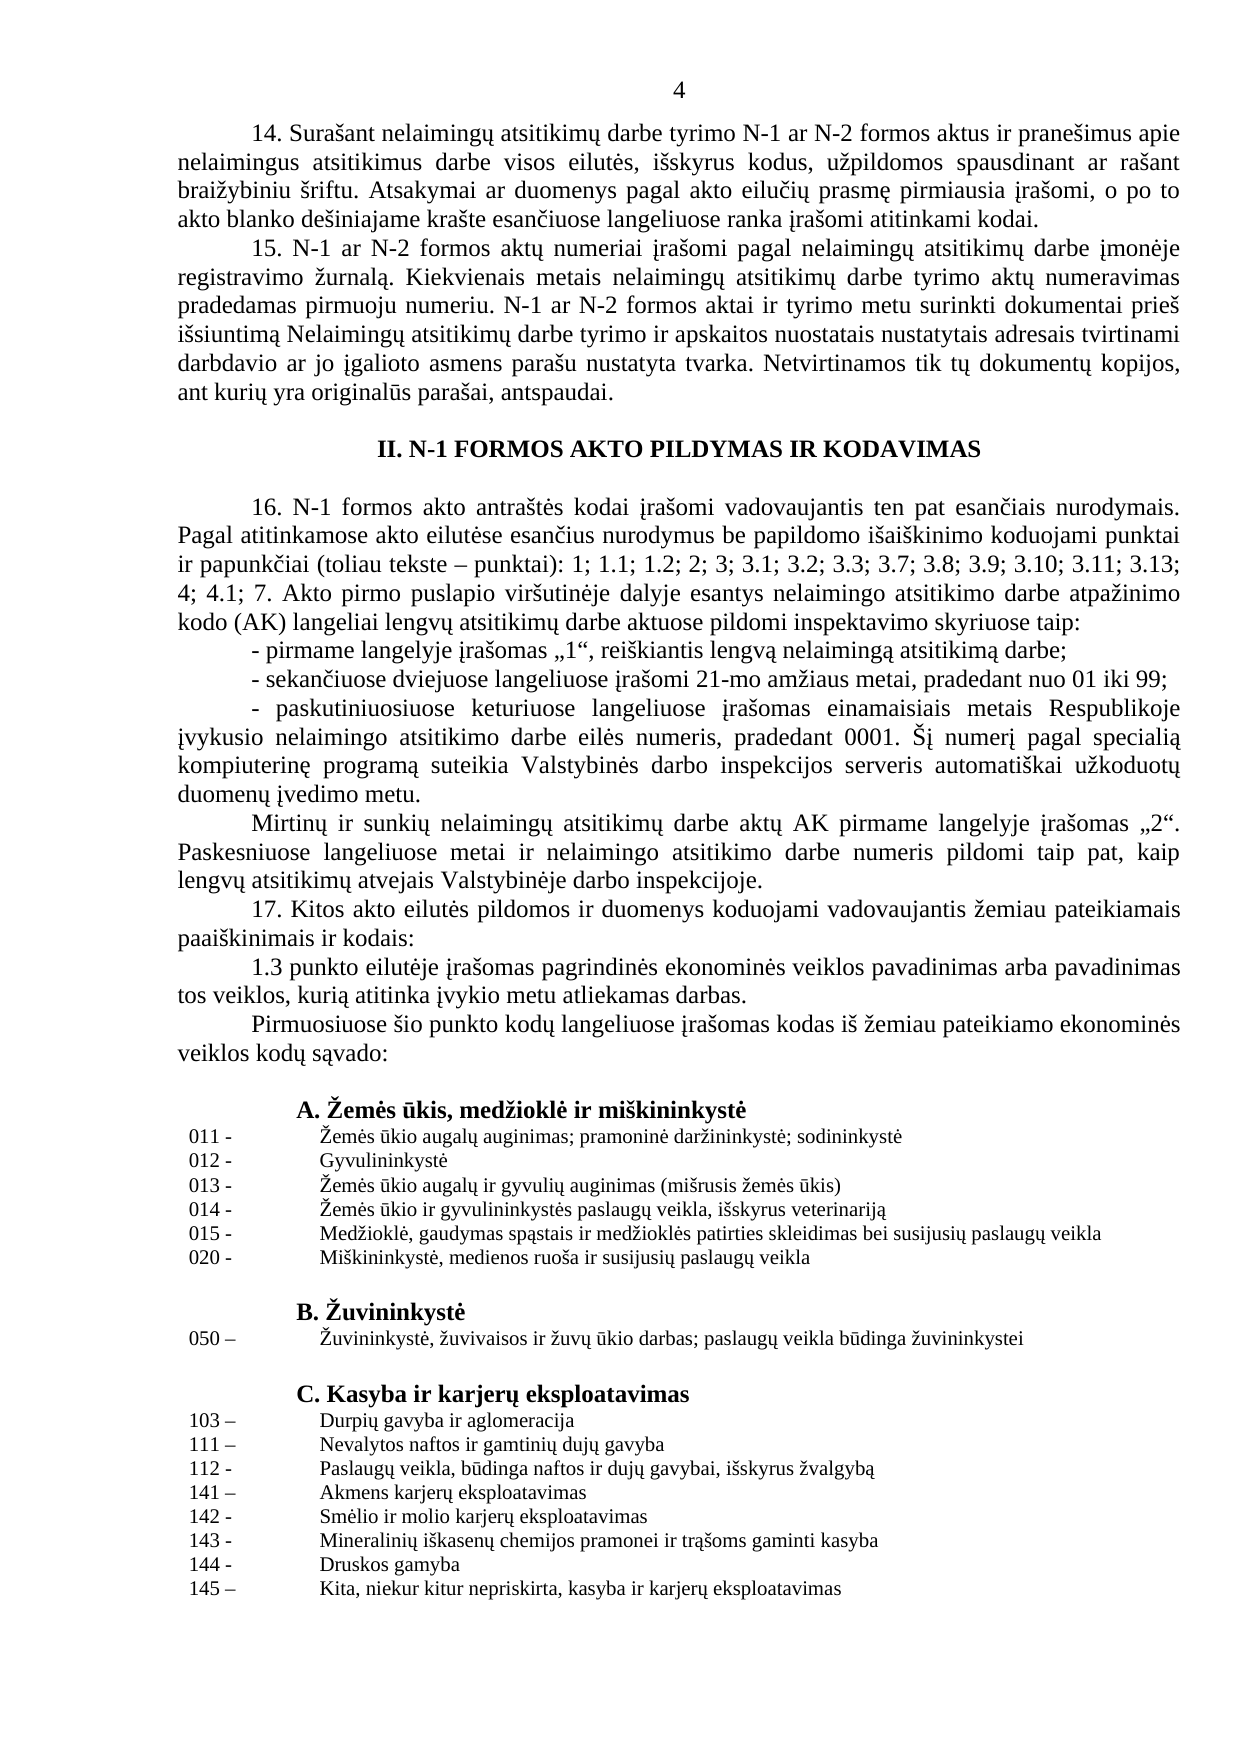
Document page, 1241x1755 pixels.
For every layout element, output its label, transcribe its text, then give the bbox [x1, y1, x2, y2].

text B. Žuvininkystė [177, 1297, 1181, 1326]
text 16. N-1 formos akto antraštės kodai įrašomi vadovaujantis ten pat esančiais nurodymais. Pagal atitinkamose akto eilutėse esančius nurodymus be papildomo išaiškinimo koduojami punktai ir papunkčiai (toliau tekste – punktai): 1; 1.1; 1.2; 2; 3; 3.1; 3.2; 3.3; 3.7; 3.8; 3.9; 3.10; 3.11; 3.13; 4; 4.1; 7. Akto pirmo puslapio viršutinėje dalyje esantys nelaimingo atsitikimo darbe atpažinimo kodo (AK) langeliai lengvų atsitikimų darbe aktuose pildomi inspektavimo skyriuose taip: [177, 492, 1181, 636]
table_cell 111 – [177, 1432, 308, 1456]
table_cell Paslaugų veikla, būdinga naftos ir dujų gavybai, išskyrus žvalgybą [308, 1456, 1181, 1480]
table_cell Mineralinių iškasenų chemijos pramonei ir trąšoms gaminti kasyba [308, 1528, 1181, 1552]
table_cell Žemės ūkio augalų ir gyvulių auginimas (mišrusis žemės ūkis) [308, 1173, 1181, 1197]
table_cell 144 - [177, 1552, 308, 1576]
table_cell Gyvulininkystė [308, 1149, 1181, 1172]
text - sekančiuose dviejuose langeliuose įrašomi 21-mo amžiaus metai, pradedant nuo 01 iki 99; [177, 664, 1181, 693]
table_header Durpių gavyba ir aglomeracija [308, 1408, 1181, 1432]
table_cell 014 - [177, 1197, 308, 1221]
table_cell Druskos gamyba [308, 1552, 1181, 1576]
text Pirmuosiuose šio punkto kodų langeliuose įrašomas kodas iš žemiau pateikiamo ekonominės veiklos kodų sąvado: [177, 1009, 1181, 1067]
table_cell Nevalytos naftos ir gamtinių dujų gavyba [308, 1432, 1181, 1456]
table_header Žuvininkystė, žuvivaisos ir žuvų ūkio darbas; paslaugų veikla būdinga žuvininkystei [308, 1326, 1181, 1350]
table_cell Žemės ūkio ir gyvulininkystės paslaugų veikla, išskyrus veterinariją [308, 1197, 1181, 1221]
table_header 011 - [177, 1124, 308, 1148]
table_cell 013 - [177, 1173, 308, 1197]
text II. N-1 FORMOS AKTO PILDYMAS IR KODAVIMAS [177, 434, 1181, 463]
text 15. N-1 ar N-2 formos aktų numeriai įrašomi pagal nelaimingų atsitikimų darbe įmonėje registravimo žurnalą. Kiekvienais metais nelaimingų atsitikimų darbe tyrimo aktų numeravimas pradedamas pirmuoju numeriu. N-1 ar N-2 formos aktai ir tyrimo metu surinkti dokumentai prieš išsiuntimą Nelaimingų atsitikimų darbe tyrimo ir apskaitos nuostatais nustatytais adresais tvirtinami darbdavio ar jo įgalioto asmens parašu nustatyta tvarka. Netvirtinamos tik tų dokumentų kopijos, ant kurių yra originalūs parašai, antspaudai. [177, 233, 1181, 406]
table_cell Medžioklė, gaudymas spąstais ir medžioklės patirties skleidimas bei susijusių paslaugų veikla [308, 1221, 1181, 1245]
table_cell 141 – [177, 1480, 308, 1504]
table_cell 143 - [177, 1528, 308, 1552]
text 1.3 punkto eilutėje įrašomas pagrindinės ekonominės veiklos pavadinimas arba pavadinimas tos veiklos, kurią atitinka įvykio metu atliekamas darbas. [177, 952, 1181, 1009]
text 14. Surašant nelaimingų atsitikimų darbe tyrimo N-1 ar N-2 formos aktus ir pranešimus apie nelaimingus atsitikimus darbe visos eilutės, išskyrus kodus, užpildomos spausdinant ar rašant braižybiniu šriftu. Atsakymai ar duomenys pagal akto eilučių prasmę pirmiausia įrašomi, o po to akto blanko dešiniajame krašte esančiuose langeliuose ranka įrašomi atitinkami kodai. [177, 118, 1181, 233]
text A. Žemės ūkis, medžioklė ir miškininkystė [177, 1096, 1181, 1124]
table_cell Akmens karjerų eksploatavimas [308, 1480, 1181, 1504]
table_header 103 – [177, 1408, 308, 1432]
table_header 050 – [177, 1326, 308, 1350]
table_cell Kita, niekur kitur nepriskirta, kasyba ir karjerų eksploatavimas [308, 1576, 1181, 1600]
text - pirmame langelyje įrašomas „1“, reiškiantis lengvą nelaimingą atsitikimą darbe; [177, 636, 1181, 664]
text Mirtinų ir sunkių nelaimingų atsitikimų darbe aktų AK pirmame langelyje įrašomas „2“. Paskesniuose langeliuose metai ir nelaimingo atsitikimo darbe numeris pildomi taip pat, kaip lengvų atsitikimų atvejais Valstybinėje darbo inspekcijoje. [177, 808, 1181, 894]
text 17. Kitos akto eilutės pildomos ir duomenys koduojami vadovaujantis žemiau pateikiamais paaiškinimais ir kodais: [177, 894, 1181, 952]
table_cell Miškininkystė, medienos ruoša ir susijusių paslaugų veikla [308, 1245, 1181, 1269]
table_cell 020 - [177, 1245, 308, 1269]
text - paskutiniuosiuose keturiuose langeliuose įrašomas einamaisiais metais Respublikoje įvykusio nelaimingo atsitikimo darbe eilės numeris, pradedant 0001. Šį numerį pagal specialią kompiuterinę programą suteikia Valstybinės darbo inspekcijos serveris automatiškai užkoduotų duomenų įvedimo metu. [177, 693, 1181, 808]
table_cell 012 - [177, 1149, 308, 1172]
table_cell 145 – [177, 1576, 308, 1600]
table_cell 112 - [177, 1456, 308, 1480]
table_cell Smėlio ir molio karjerų eksploatavimas [308, 1504, 1181, 1528]
table_header Žemės ūkio augalų auginimas; pramoninė daržininkystė; sodininkystė [308, 1124, 1181, 1148]
table_cell 142 - [177, 1504, 308, 1528]
table_cell 015 - [177, 1221, 308, 1245]
text C. Kasyba ir karjerų eksploatavimas [177, 1379, 1181, 1408]
